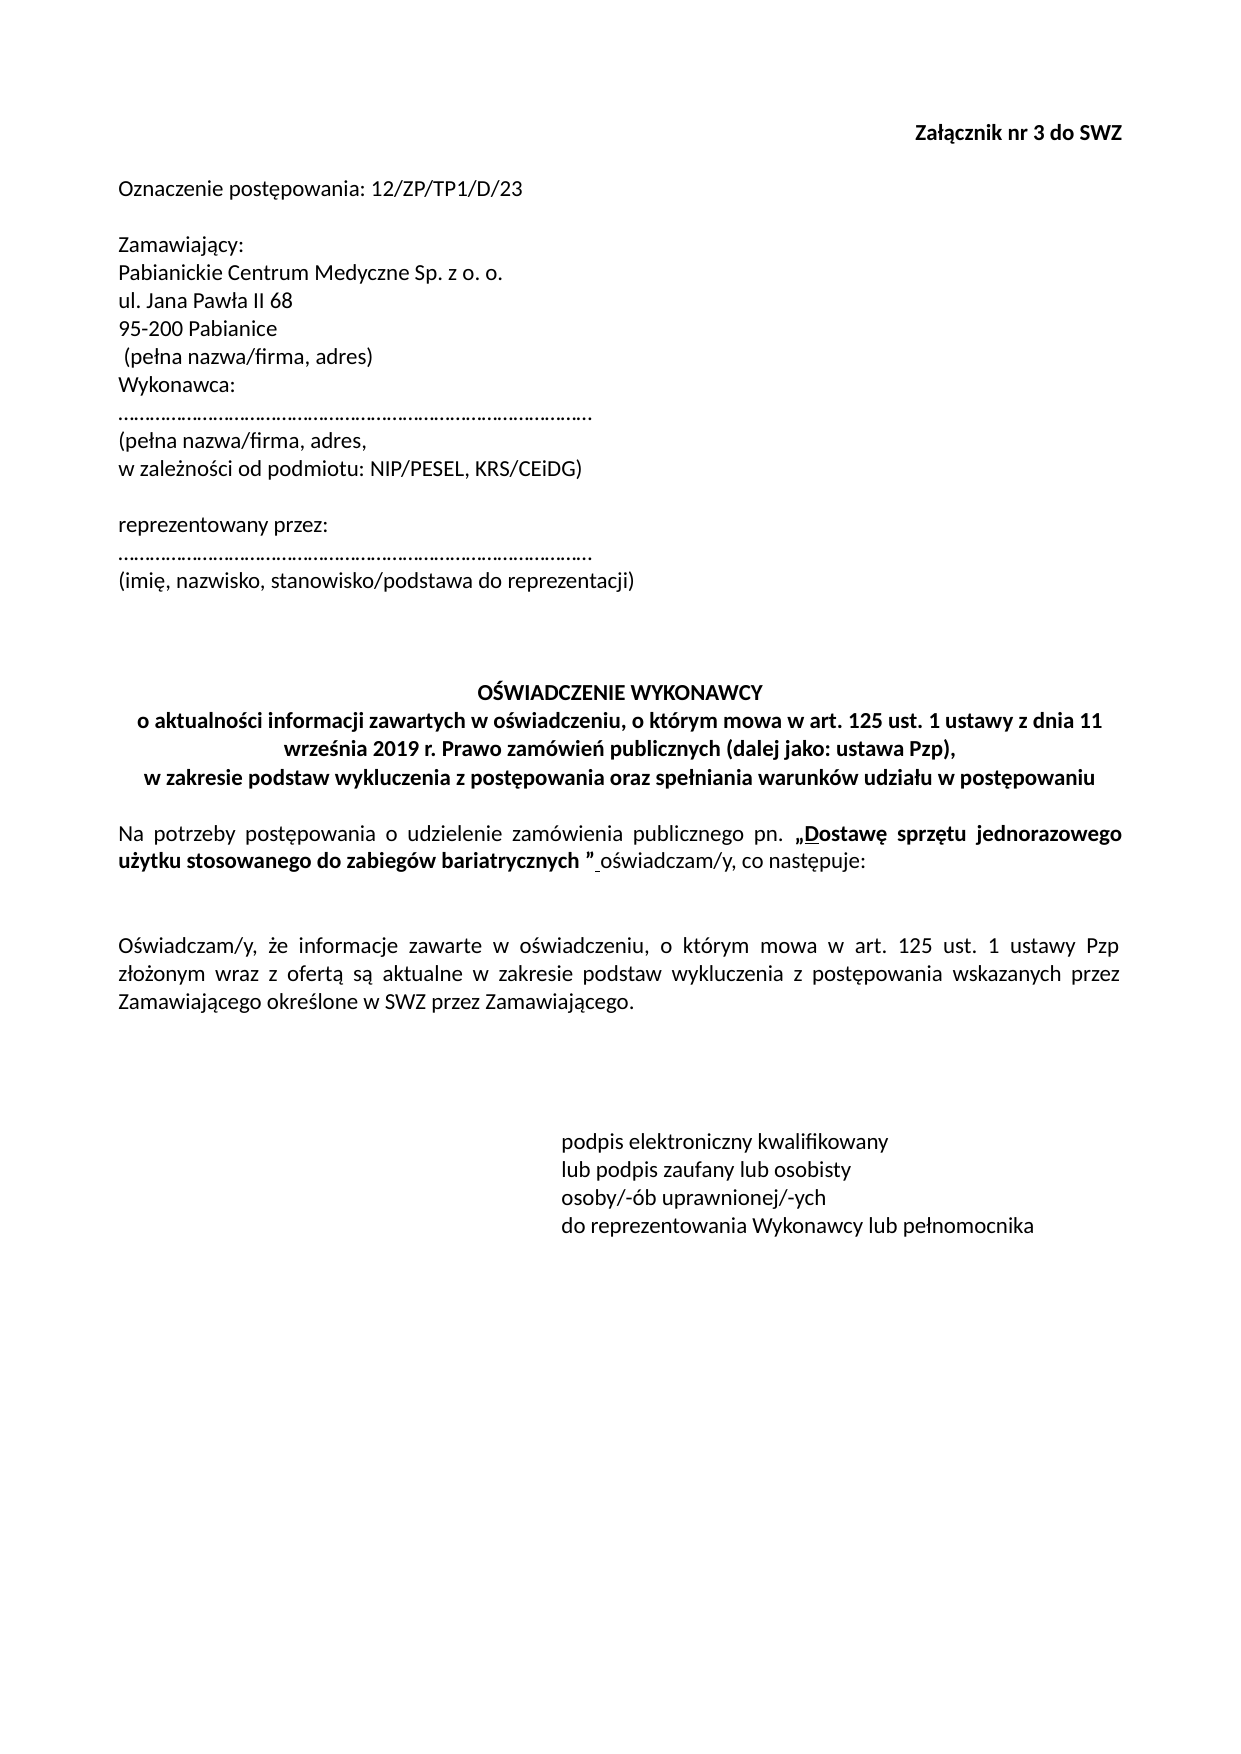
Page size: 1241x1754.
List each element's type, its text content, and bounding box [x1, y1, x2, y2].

text 95-200 Pabianice [118, 314, 1122, 342]
text Wykonawca: [118, 370, 1122, 398]
text osoby/-ób uprawnionej/-ych [561, 1183, 1122, 1211]
text ul. Jana Pawła II 68 [118, 286, 1122, 314]
text w zakresie podstaw wykluczenia z postępowania oraz spełniania warunków udziału w postępowaniu [118, 763, 1122, 791]
text Pabianickie Centrum Medyczne Sp. z o. o. [118, 258, 1122, 286]
text (pełna nazwa/firma, adres) [118, 342, 1122, 370]
text do reprezentowania Wykonawcy lub pełnomocnika [561, 1211, 1122, 1239]
text o aktualności informacji zawartych w oświadczeniu, o którym mowa w art. 125 ust. 1 ustawy z dnia 11 września 2019 r. Prawo zamówień publicznych (dalej jako: ustawa Pzp), [118, 707, 1122, 763]
text ……………………………………………………………………………… [118, 398, 1122, 426]
text OŚWIADCZENIE WYKONAWCY [118, 678, 1122, 707]
text (imię, nazwisko, stanowisko/podstawa do reprezentacji) [118, 566, 1122, 594]
text Na potrzeby postępowania o udzielenie zamówienia publicznego pn. „Dostawę sprzętu jednorazowego użytku stosowanego do zabiegów bariatrycznych ” oświadczam/y, co następuje: [118, 819, 1122, 875]
text lub podpis zaufany lub osobisty [561, 1155, 1122, 1183]
text reprezentowany przez: [118, 510, 1122, 538]
text ……………………………………………………………………………… [118, 538, 1122, 566]
text (pełna nazwa/firma, adres, [118, 426, 1122, 454]
text Zamawiający: [118, 230, 1122, 258]
text podpis elektroniczny kwalifikowany [561, 1127, 1122, 1155]
text Oświadczam/y, że informacje zawarte w oświadczeniu, o którym mowa w art. 125 ust. 1 ustawy Pzp złożonym wraz z ofertą są aktualne w zakresie podstaw wykluczenia z postępowania wskazanych przez Zamawiającego określone w SWZ przez Zamawiającego. [118, 931, 1122, 1015]
text Oznaczenie postępowania: 12/ZP/TP1/D/23 [118, 174, 1122, 202]
text w zależności od podmiotu: NIP/PESEL, KRS/CEiDG) [118, 454, 1122, 482]
text Załącznik nr 3 do SWZ [782, 118, 1122, 146]
